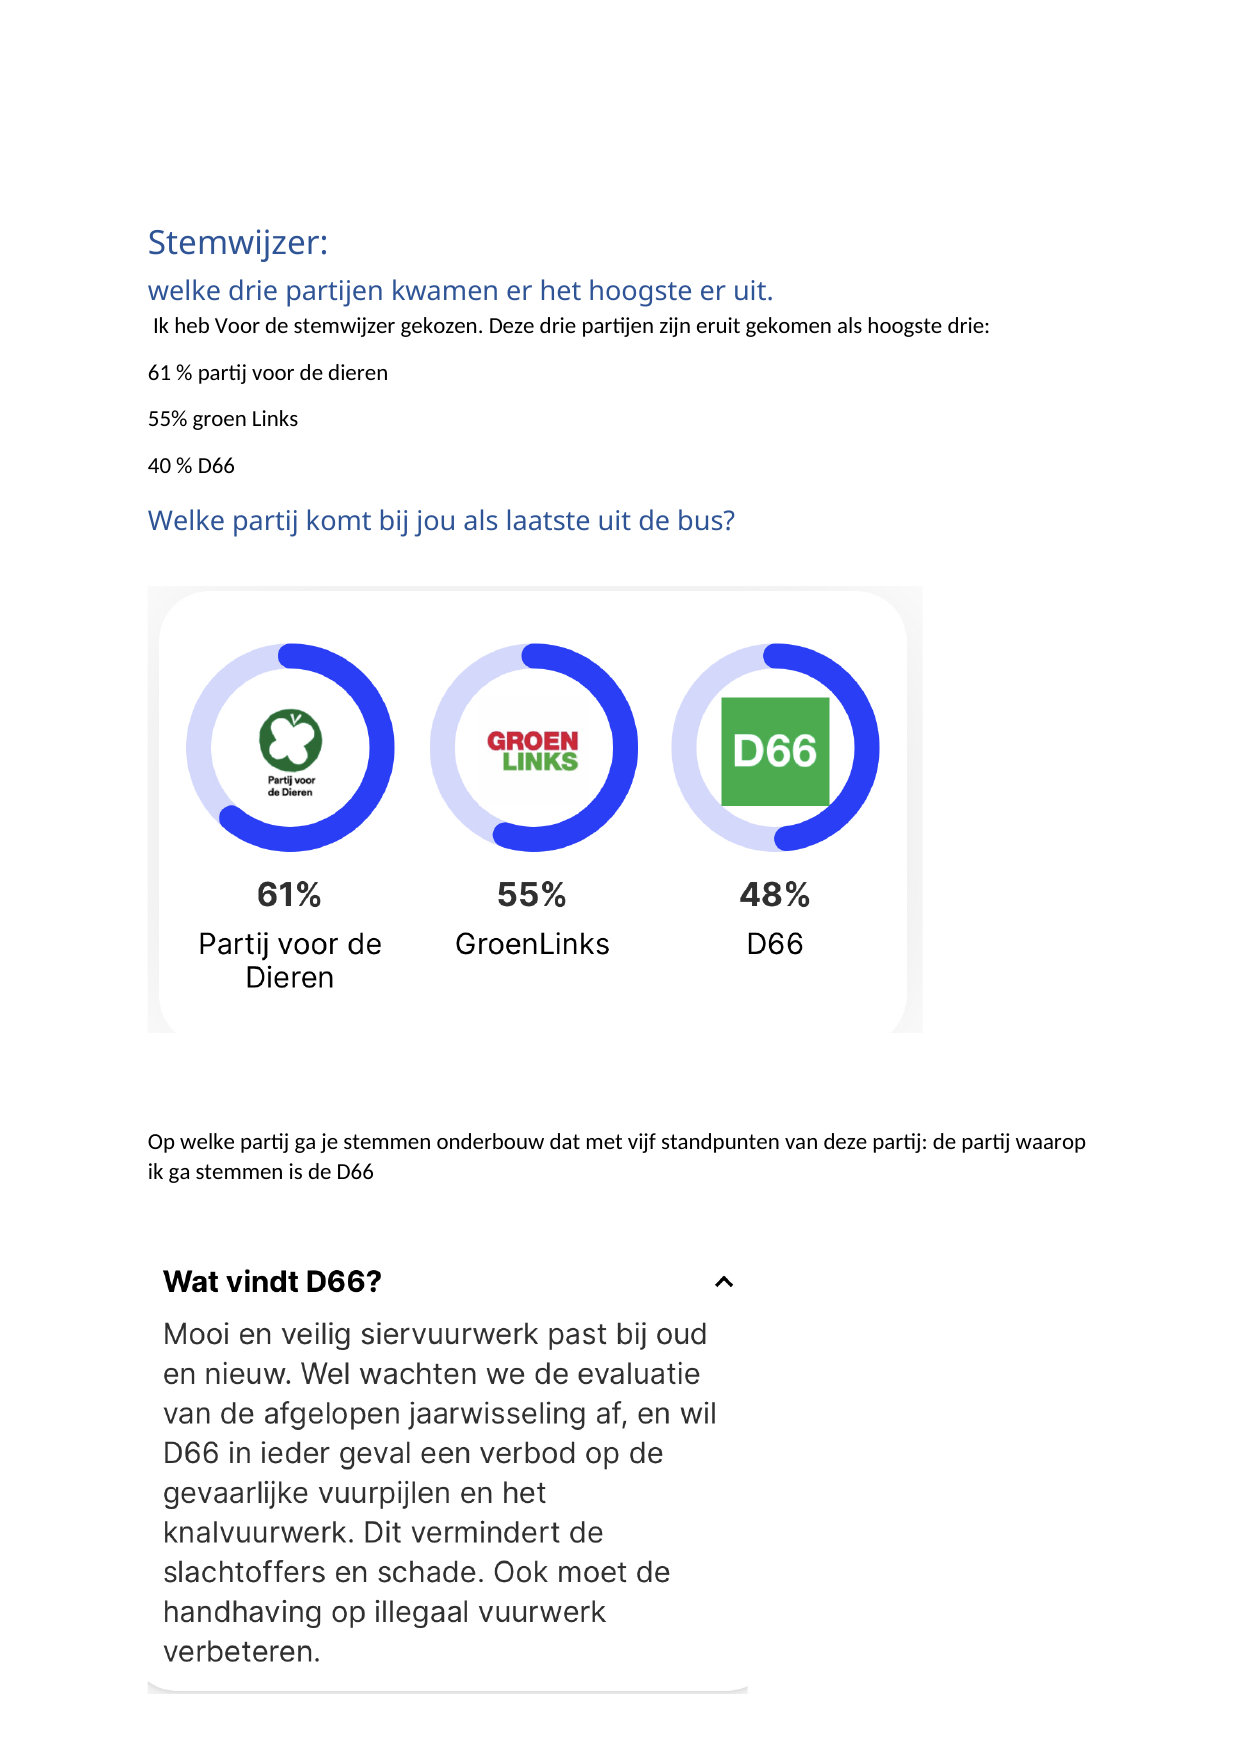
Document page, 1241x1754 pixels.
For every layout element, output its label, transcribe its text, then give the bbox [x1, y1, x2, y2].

text 55% groen Links [148, 404, 1093, 432]
subtitle Welke partij komt bij jou als laatste uit de bus? [148, 502, 1093, 538]
text Ik heb Voor de stemwijzer gekozen. Deze drie partijen zijn eruit gekomen als hoogste drie: [148, 311, 1093, 339]
text Op welke partij ga je stemmen onderbouw dat met vijf standpunten van deze partij: de partij waarop ik ga stemmen is de D66 [148, 1127, 1093, 1185]
text 40 % D66 [148, 451, 1093, 479]
subtitle welke drie partijen kwamen er het hoogste er uit. [148, 272, 1093, 309]
subtitle Stemwijzer: [148, 219, 1093, 264]
text 61 % partij voor de dieren [148, 358, 1093, 386]
